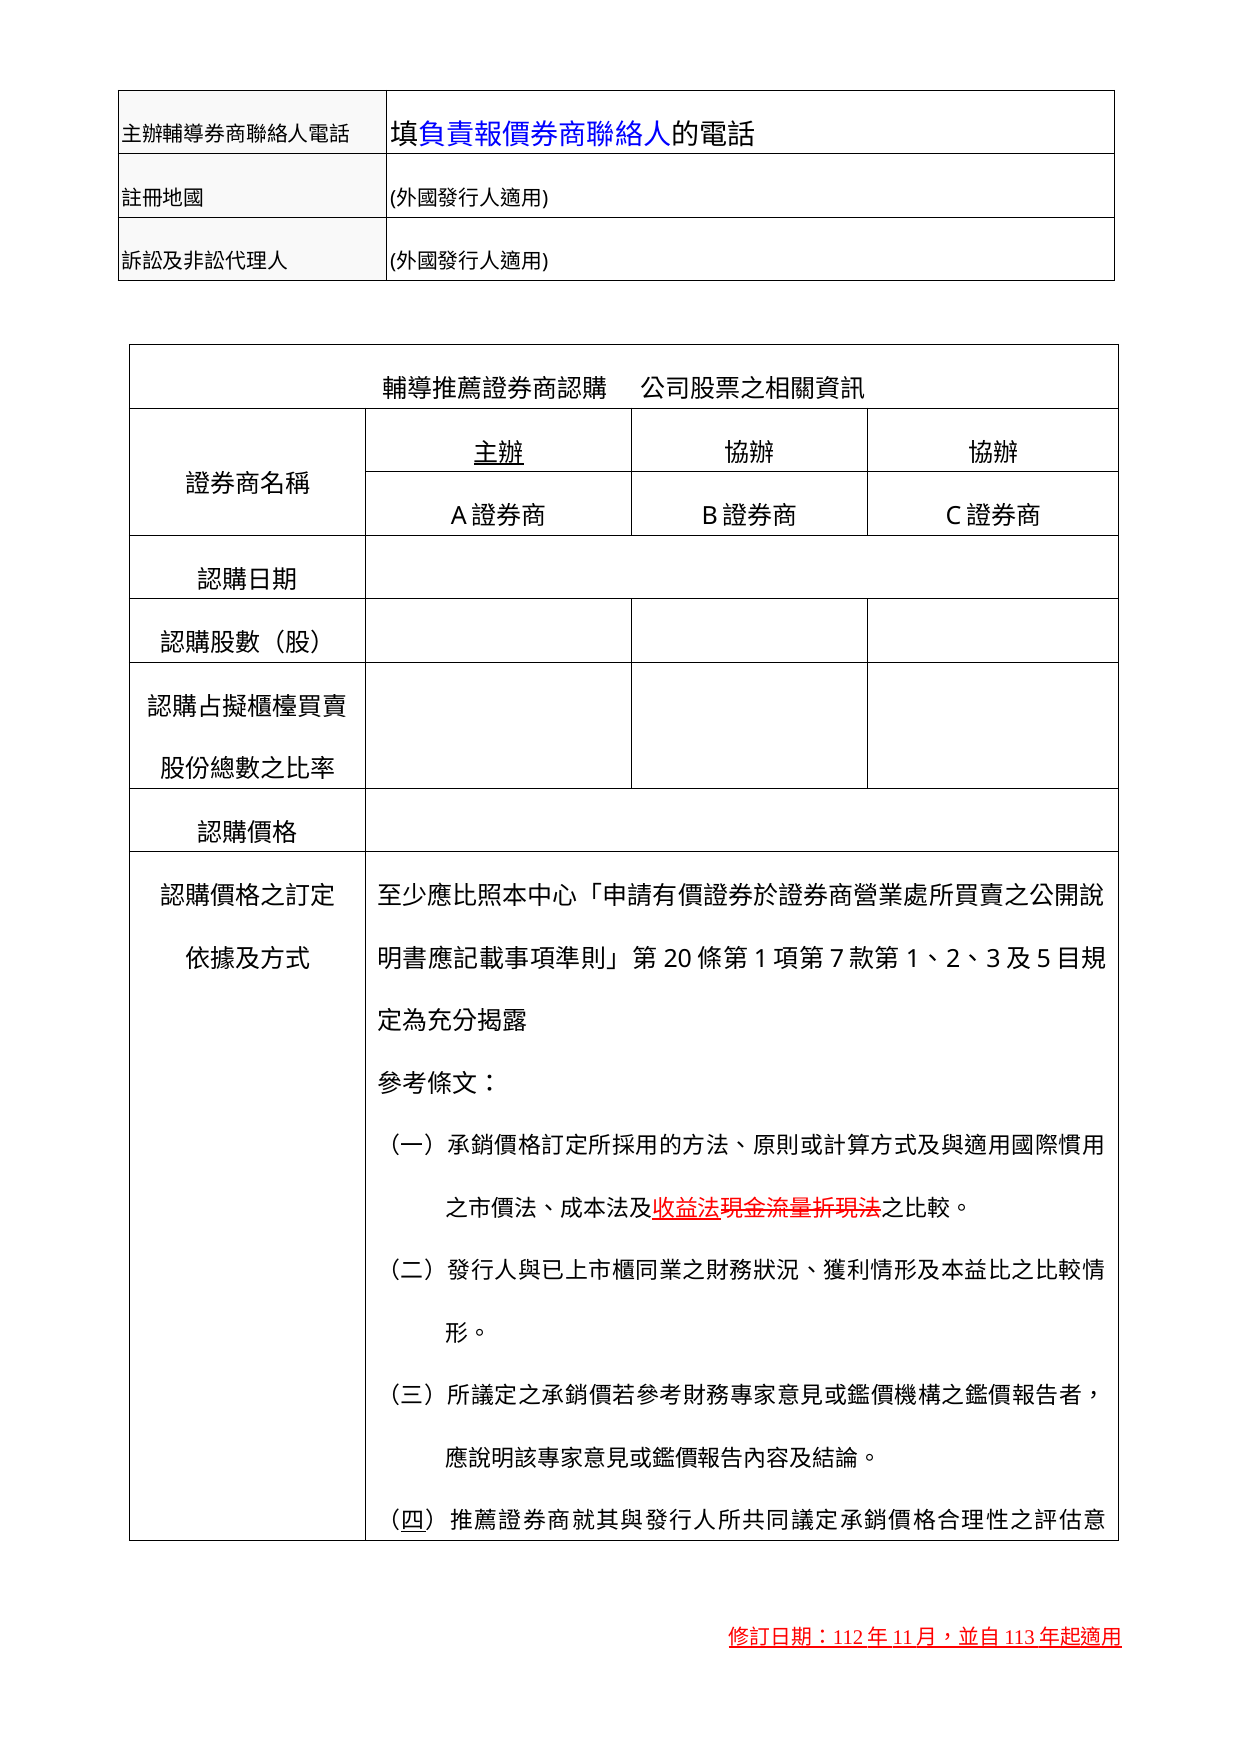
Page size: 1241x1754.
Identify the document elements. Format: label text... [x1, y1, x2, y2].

table_cell (外國發行人適用) [387, 154, 1114, 217]
table_cell [366, 536, 1118, 598]
table_cell [366, 663, 631, 788]
table_cell 訴訟及非訟代理人 [119, 218, 386, 280]
table_cell 至少應比照本中心「申請有價證券於證券商營業處所買賣之公開說明書應記載事項準則」第20條第1項第7款第1、2、3及5目規定為充分揭露 參考條文： （一）承銷價格訂定所採用的方法、原則或計算方式及與適用國際慣用之市價法、成本法及收益法現金流量折現法之比較。 （二）發行人與已上市櫃同業之財務狀況、獲利情形及本益比之比較情形。 （三）所議定之承銷價若參考財務專家意見或鑑價機構之鑑價報告者，應說明該專家意見或鑑價報告內容及結論。 （四）推薦證券商就其與發行人所共同議定承銷價格合理性之評估意 [366, 852, 1118, 1540]
table_cell 填負責報價券商聯絡人的電話 [387, 91, 1114, 153]
table_cell [868, 663, 1118, 788]
table_cell (外國發行人適用) [387, 218, 1114, 280]
table_cell 協辦 [632, 409, 867, 471]
table_cell B證券商 [632, 472, 867, 534]
table_header 輔導推薦證券商認購 公司股票之相關資訊 [130, 345, 1118, 407]
table_cell 認購價格之訂定 依據及方式 [130, 852, 365, 1540]
table_cell 證券商名稱 [130, 409, 365, 534]
table_cell 認購股數（股） [130, 599, 365, 662]
table_cell 認購占擬櫃檯買賣股份總數之比率 [130, 663, 365, 788]
table_cell 註冊地國 [119, 154, 386, 217]
table_cell [366, 789, 1118, 851]
table_cell 協辦 [868, 409, 1118, 471]
table_cell 認購價格 [130, 789, 365, 851]
table_cell A證券商 [366, 472, 631, 534]
table_cell [366, 599, 631, 662]
table_cell [632, 663, 867, 788]
table_cell [632, 599, 867, 662]
table_cell C證券商 [868, 472, 1118, 534]
table_cell 主辦 [366, 409, 631, 471]
table_cell [868, 599, 1118, 662]
table_cell 認購日期 [130, 536, 365, 598]
table_cell 主辦輔導券商聯絡人電話 [119, 91, 386, 153]
